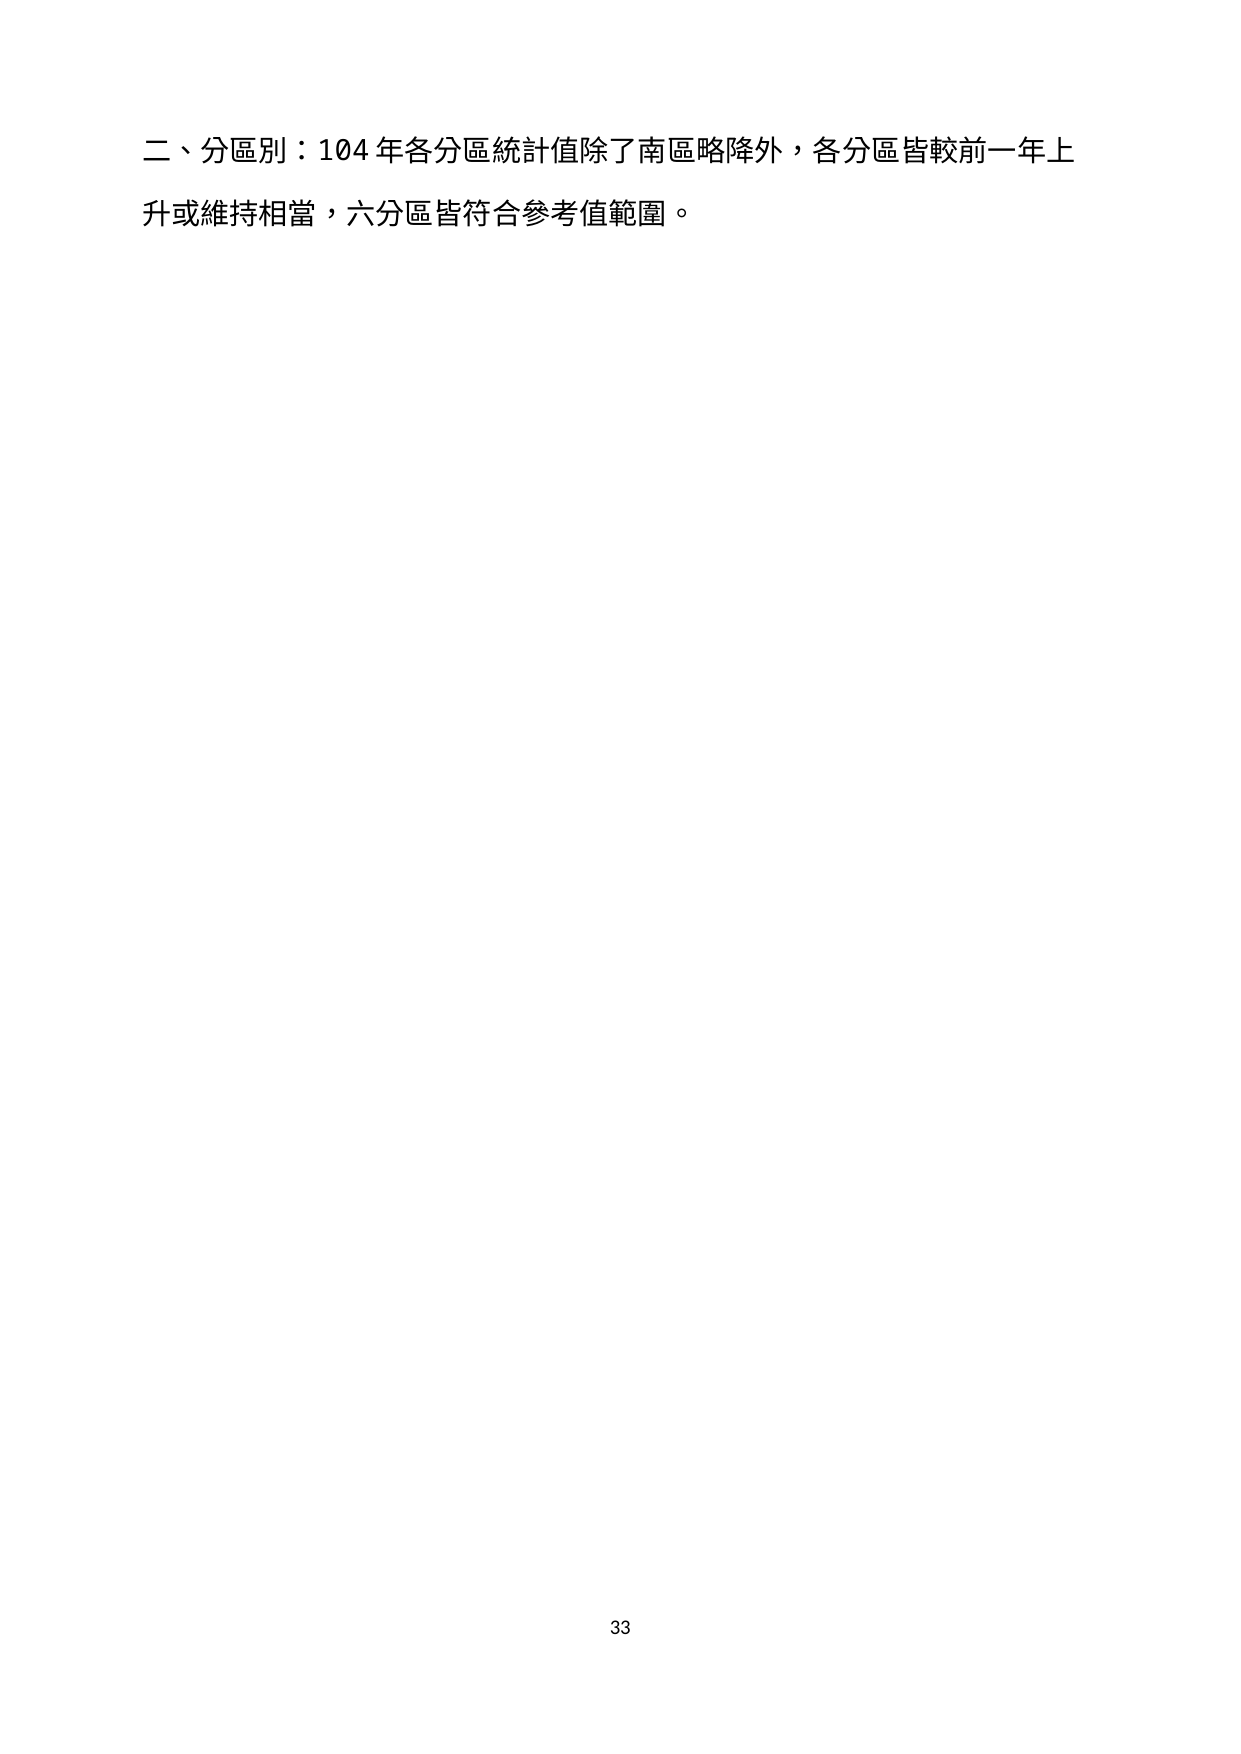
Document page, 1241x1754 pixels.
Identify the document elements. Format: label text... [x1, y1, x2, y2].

text 二、分區別：104年各分區統計值除了南區略降外，各分區皆較前一年上升或維持相當，六分區皆符合參考值範圍。 [142, 107, 1098, 232]
